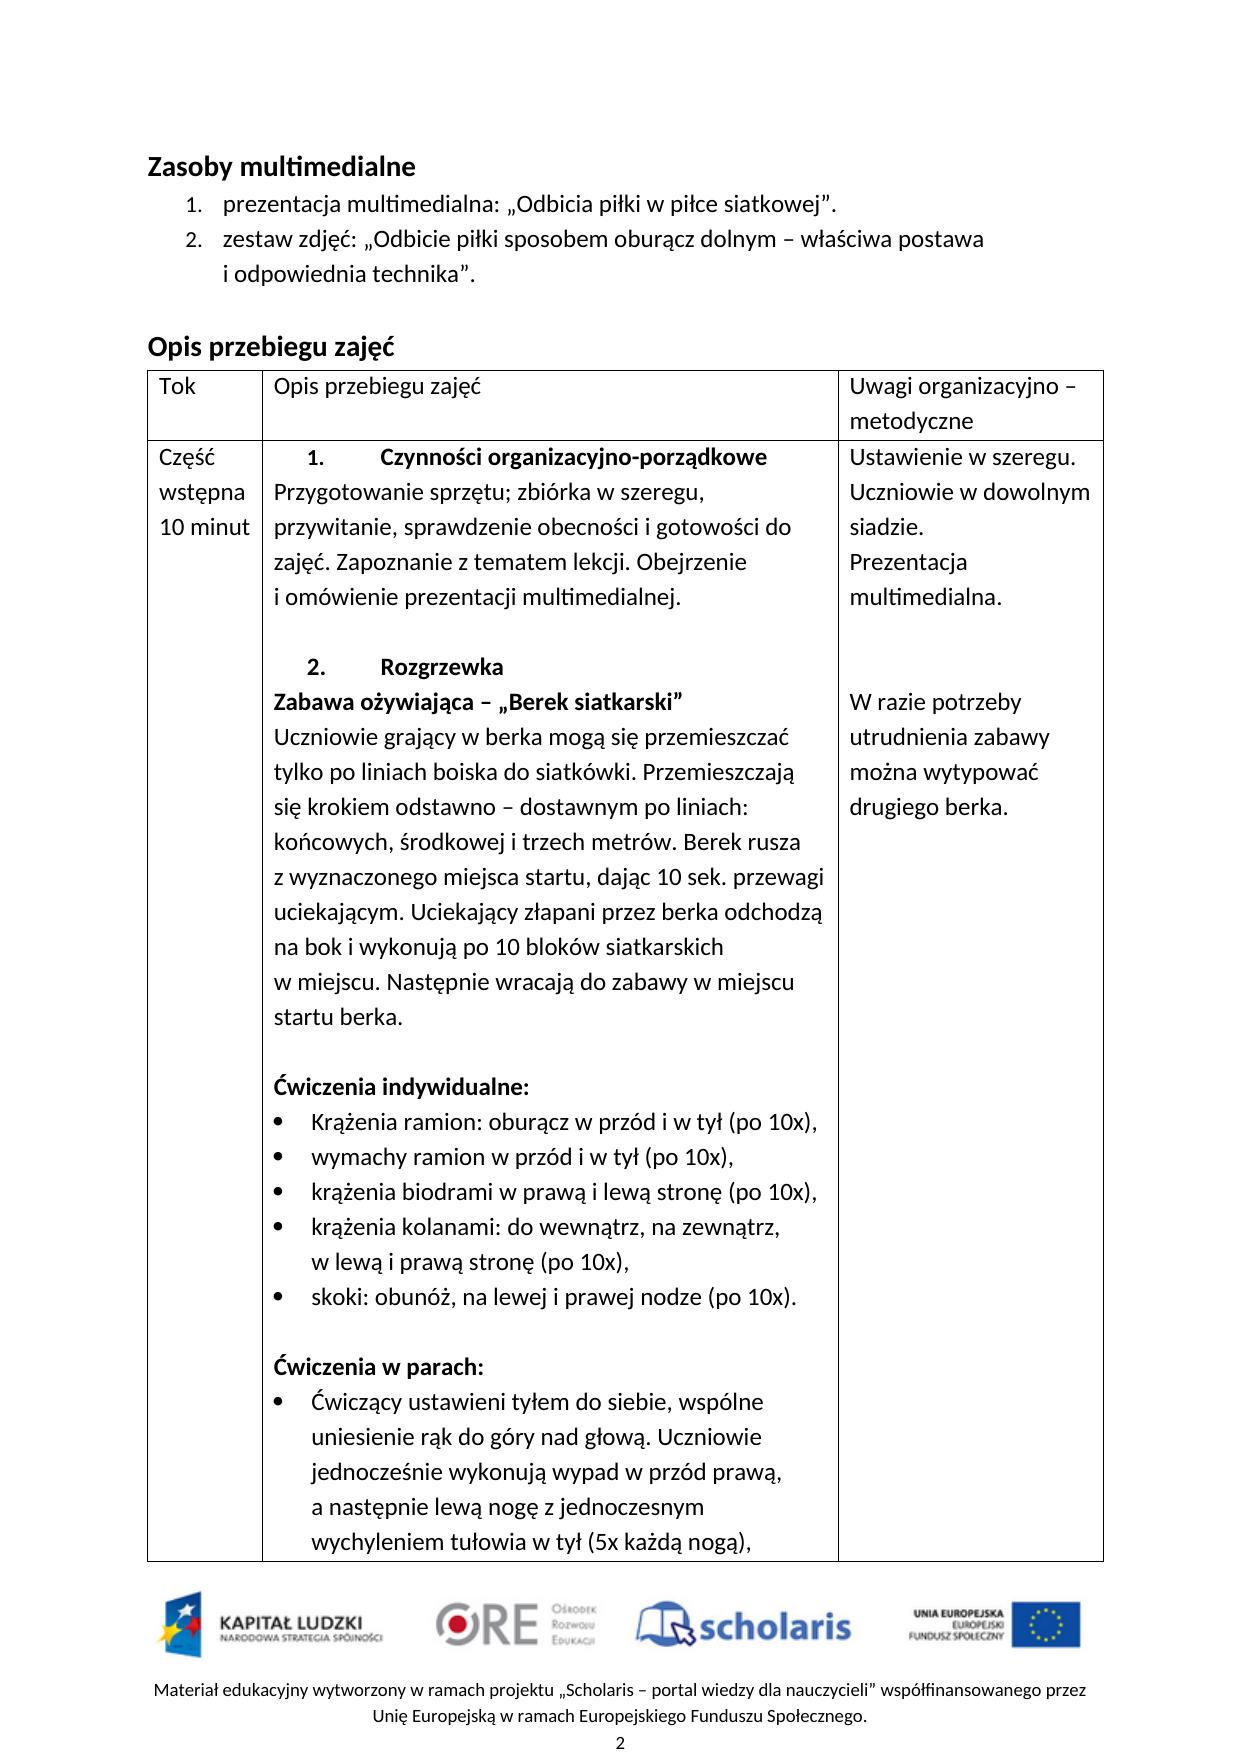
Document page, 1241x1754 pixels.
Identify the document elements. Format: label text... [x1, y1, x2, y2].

table_header Opis przebiegu zajęć [263, 371, 838, 440]
table_cell Ustawienie w szeregu. Uczniowie w dowolnym siadzie. Prezentacja multimedialna. W razie potrzeby utrudnienia zabawy można wytypować drugiego berka. [839, 441, 1103, 1561]
table_cell Czynności organizacyjno-porządkowe Przygotowanie sprzętu; zbiórka w szeregu, przywitanie, sprawdzenie obecności i gotowości do zajęć. Zapoznanie z tematem lekcji. Obejrzenie i omówienie prezentacji multimedialnej. Rozgrzewka Zabawa ożywiająca – „Berek siatkarski” Uczniowie grający w berka mogą się przemieszczać tylko po liniach boiska do siatkówki. Przemieszczają się krokiem odstawno – dostawnym po liniach: końcowych, środkowej i trzech metrów. Berek rusza z wyznaczonego miejsca startu, dając 10 sek. przewagi uciekającym. Uciekający złapani przez berka odchodzą na bok i wykonują po 10 bloków siatkarskich w miejscu. Następnie wracają do zabawy w miejscu startu berka. Ćwiczenia indywidualne: Krążenia ramion: oburącz w przód i w tył (po 10x), wymachy ramion w przód i w tył (po 10x), krążenia biodrami w prawą i lewą stronę (po 10x), krążenia kolanami: do wewnątrz, na zewnątrz, w lewą i prawą stronę (po 10x), skoki: obunóż, na lewej i prawej nodze (po 10x). Ćwiczenia w parach: Ćwiczący ustawieni tyłem do siebie, wspólne uniesienie rąk do góry nad głową. Uczniowie jednocześnie wykonują wypad w przód prawą, a następnie lewą nogę z jednoczesnym wychyleniem tułowia w tył (5x każdą nogą), w takim samym ustawieniu uczniowie wykonują chwyt rąk uniesionych bokiem, a następnie starając się utrzymać równowagę robią przysiady. (6x), ustawienie bez zmiany, ale chwyt rękoma pod łokcie i równoczesne wykonywania wypadu w bok z równomiernie i równocześnie wykonywanym przysiadem lub półprzysiadem na jedną nogę inicjującą ruch (po 5 x na każdą nogę). [263, 441, 838, 1561]
list prezentacja multimedialna: „Odbicia piłki w piłce siatkowej”. [185, 188, 1093, 219]
table_header Tok [148, 371, 262, 440]
text Opis przebiegu zajęć [148, 328, 1093, 364]
table_header Uwagi organizacyjno – metodyczne [839, 371, 1103, 440]
list zestaw zdjęć: „Odbicie piłki sposobem oburącz dolnym – właściwa postawa i odpowiednia technika”. [185, 223, 1093, 289]
text Zasoby multimedialne [148, 148, 1093, 183]
table_cell Część wstępna 10 minut [148, 441, 262, 1561]
